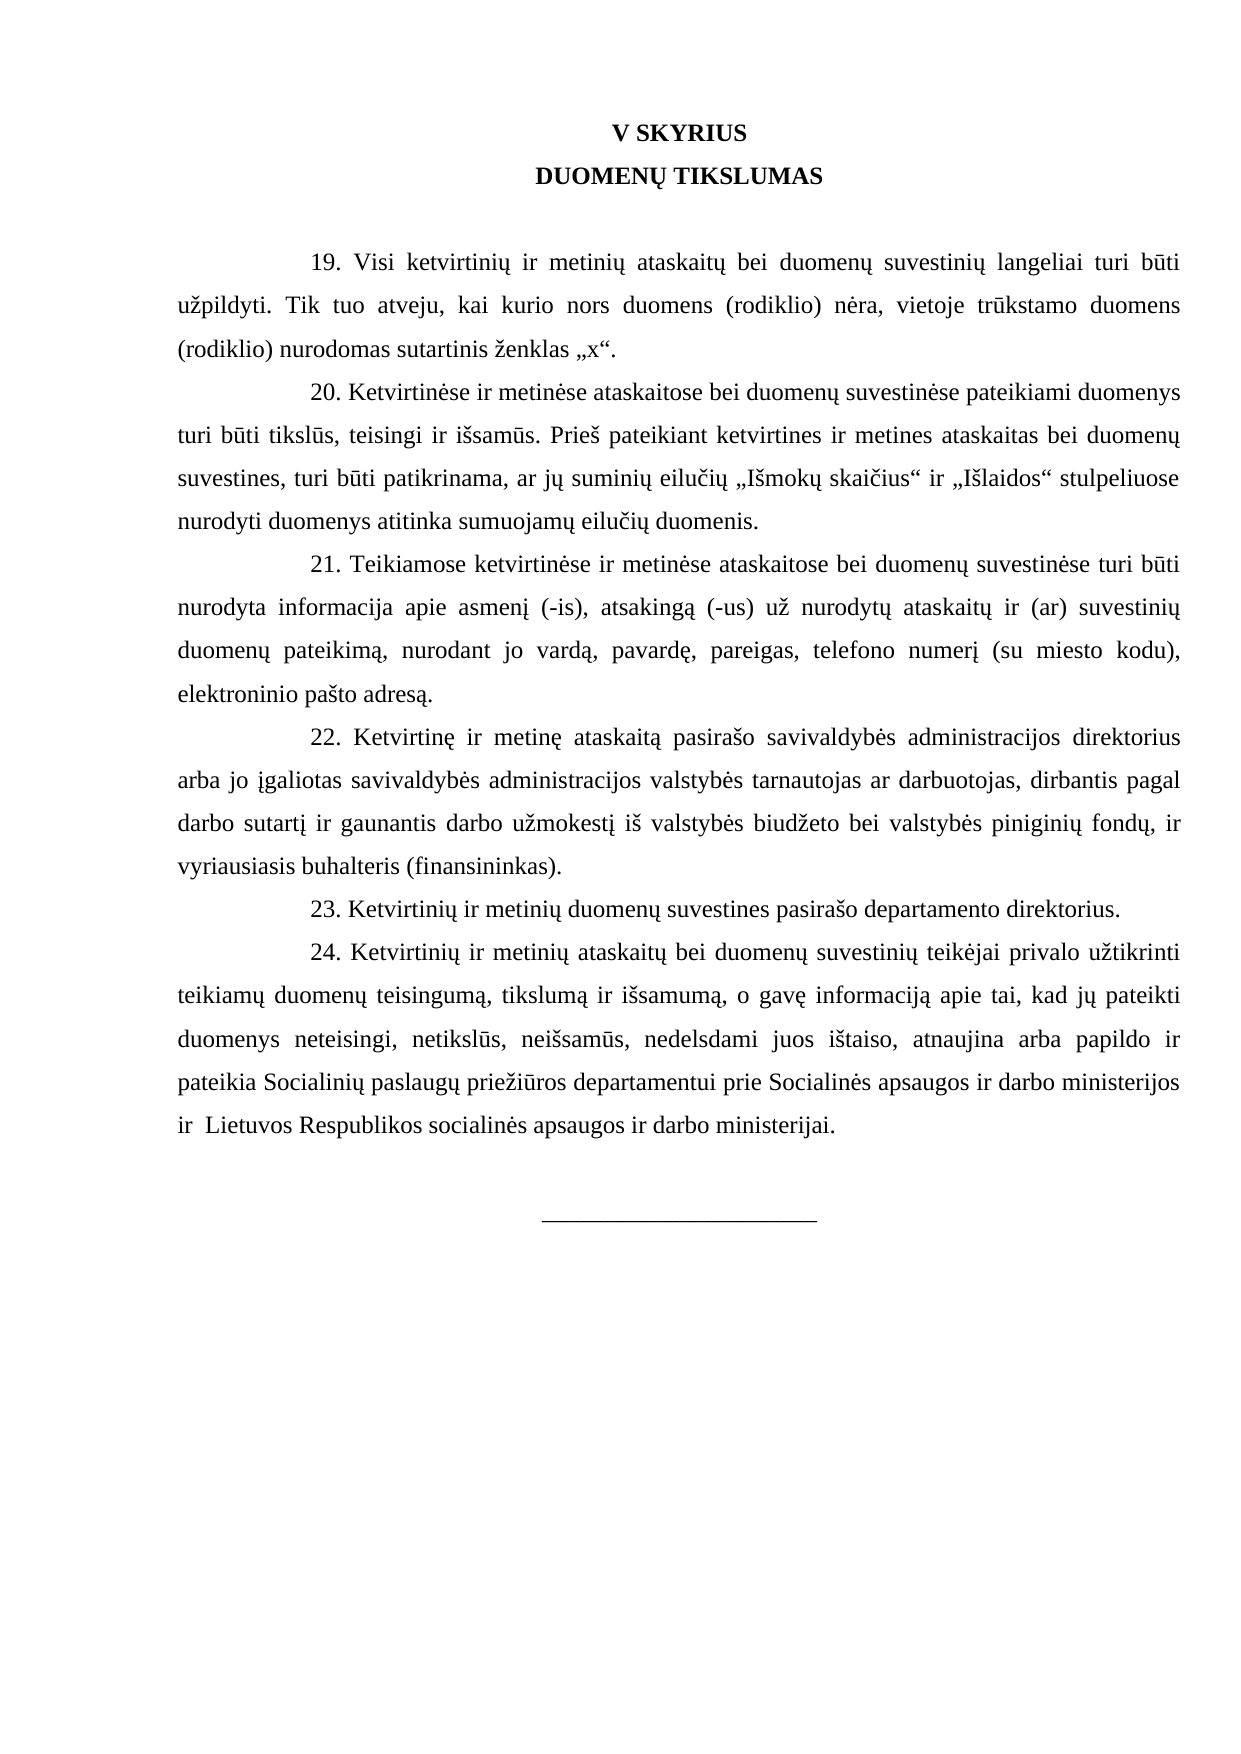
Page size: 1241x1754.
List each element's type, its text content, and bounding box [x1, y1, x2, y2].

text 22. Ketvirtinę ir metinę ataskaitą pasirašo savivaldybės administracijos direktorius arba jo įgaliotas savivaldybės administracijos valstybės tarnautojas ar darbuotojas, dirbantis pagal darbo sutartį ir gaunantis darbo užmokestį iš valstybės biudžeto bei valstybės piniginių fondų, ir vyriausiasis buhalteris (finansininkas). [177, 722, 1181, 880]
text V SKYRIUS [177, 118, 1181, 147]
text 24. Ketvirtinių ir metinių ataskaitų bei duomenų suvestinių teikėjai privalo užtikrinti teikiamų duomenų teisingumą, tikslumą ir išsamumą, o gavę informaciją apie tai, kad jų pateikti duomenys neteisingi, netikslūs, neišsamūs, nedelsdami juos ištaiso, atnaujina arba papildo ir pateikia Socialinių paslaugų priežiūros departamentui prie Socialinės apsaugos ir darbo ministerijos ir Lietuvos Respublikos socialinės apsaugos ir darbo ministerijai. [177, 937, 1181, 1139]
text ______________________ [177, 1196, 1181, 1225]
text 19. Visi ketvirtinių ir metinių ataskaitų bei duomenų suvestinių langeliai turi būti užpildyti. Tik tuo atveju, kai kurio nors duomens (rodiklio) nėra, vietoje trūkstamo duomens (rodiklio) nurodomas sutartinis ženklas „x“. [177, 247, 1181, 362]
text DUOMENŲ TIKSLUMAS [177, 161, 1181, 190]
text 21. Teikiamose ketvirtinėse ir metinėse ataskaitose bei duomenų suvestinėse turi būti nurodyta informacija apie asmenį (-is), atsakingą (-us) už nurodytų ataskaitų ir (ar) suvestinių duomenų pateikimą, nurodant jo vardą, pavardę, pareigas, telefono numerį (su miesto kodu), elektroninio pašto adresą. [177, 549, 1181, 707]
text 20. Ketvirtinėse ir metinėse ataskaitose bei duomenų suvestinėse pateikiami duomenys turi būti tikslūs, teisingi ir išsamūs. Prieš pateikiant ketvirtines ir metines ataskaitas bei duomenų suvestines, turi būti patikrinama, ar jų suminių eilučių „Išmokų skaičius“ ir „Išlaidos“ stulpeliuose nurodyti duomenys atitinka sumuojamų eilučių duomenis. [177, 377, 1181, 535]
text 23. Ketvirtinių ir metinių duomenų suvestines pasirašo departamento direktorius. [177, 894, 1181, 923]
